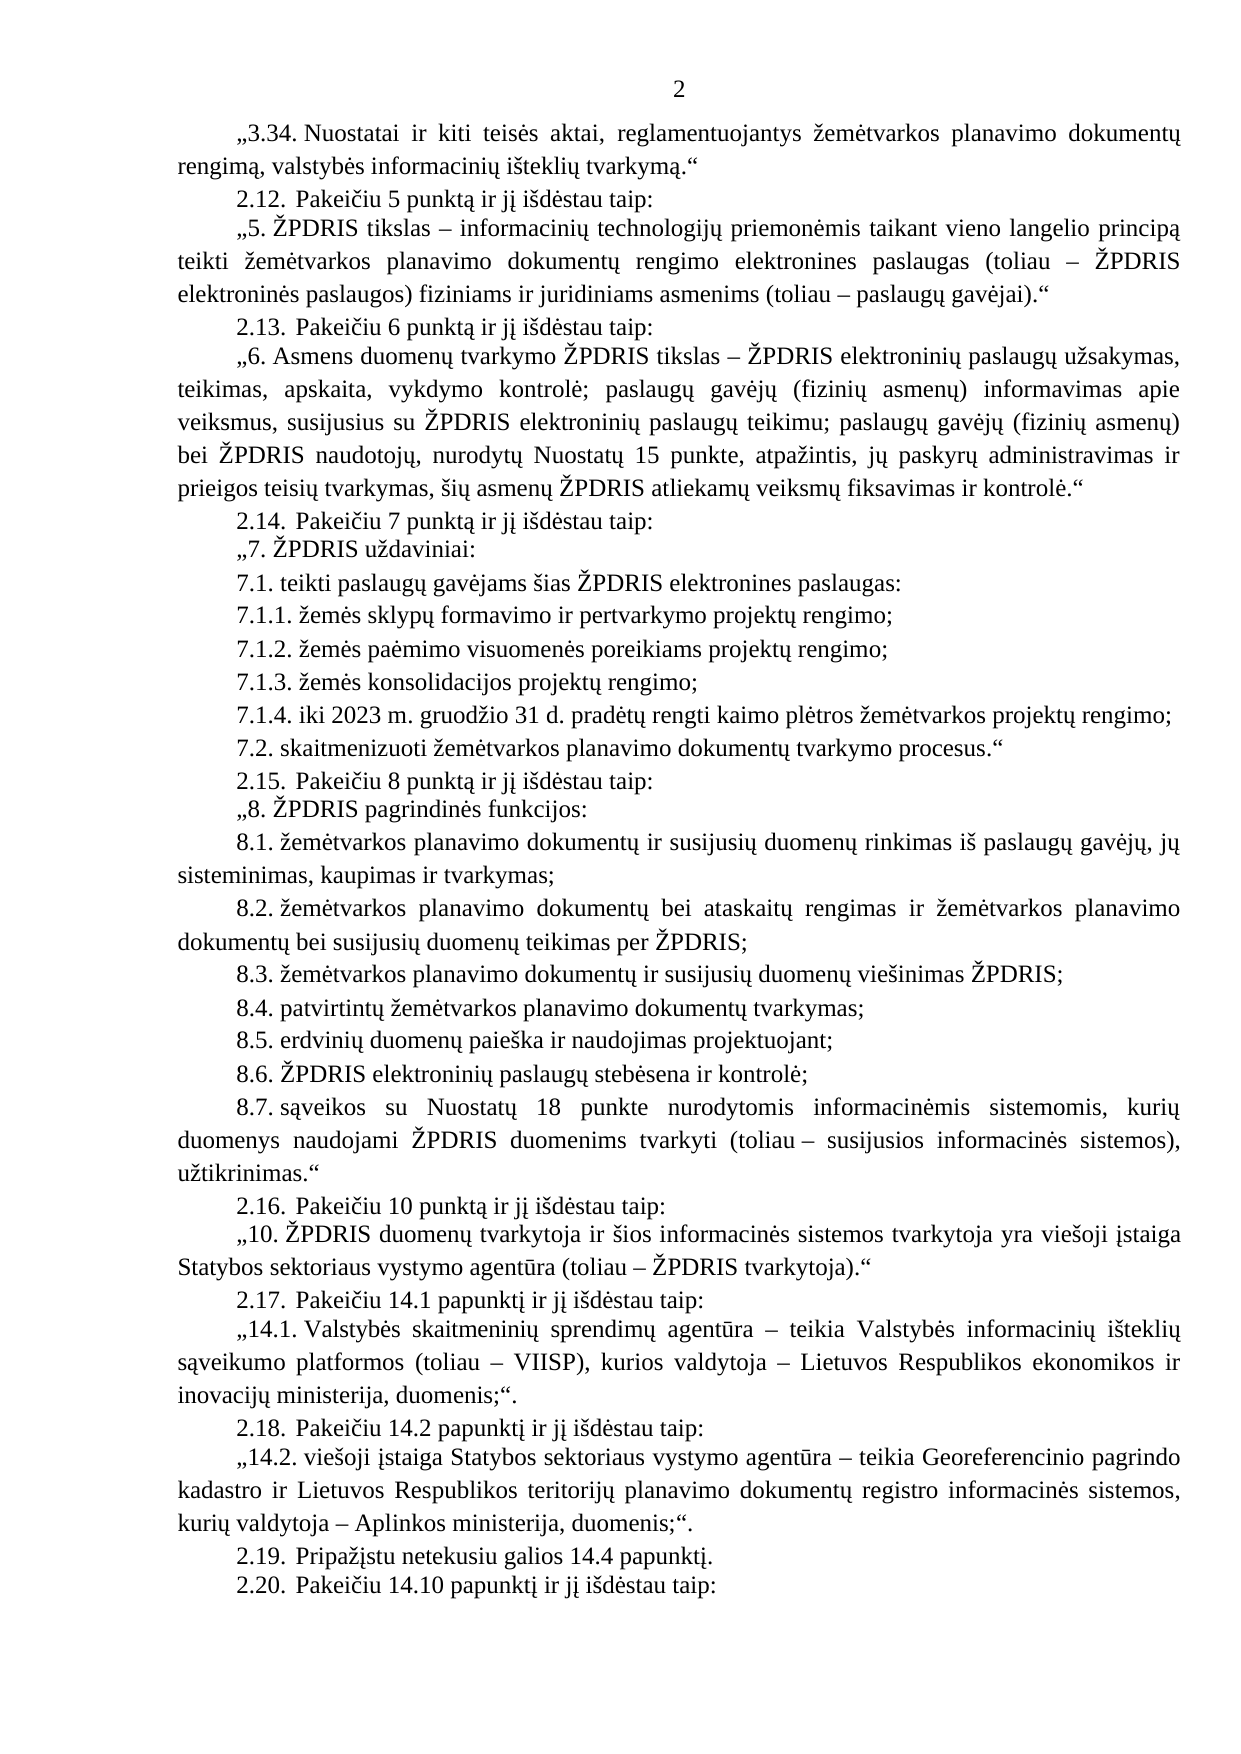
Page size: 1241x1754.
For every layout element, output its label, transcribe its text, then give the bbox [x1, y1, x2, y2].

text „14.1. Valstybės skaitmeninių sprendimų agentūra – teikia Valstybės informacinių išteklių sąveikumo platformos (toliau – VIISP), kurios valdytoja – Lietuvos Respublikos ekonomikos ir inovacijų ministerija, duomenis;“. [177, 1314, 1181, 1409]
text „10. ŽPDRIS duomenų tvarkytoja ir šios informacinės sistemos tvarkytoja yra viešoji įstaiga Statybos sektoriaus vystymo agentūra (toliau – ŽPDRIS tvarkytoja).“ [177, 1219, 1181, 1281]
text 2.12. Pakeičiu 5 punktą ir jį išdėstau taip: [177, 184, 1181, 213]
text 7.1.2. žemės paėmimo visuomenės poreikiams projektų rengimo; [177, 634, 1181, 662]
text 2.20. Pakeičiu 14.10 papunktį ir jį išdėstau taip: [177, 1570, 1181, 1599]
text „5. ŽPDRIS tikslas – informacinių technologijų priemonėmis taikant vieno langelio principą teikti žemėtvarkos planavimo dokumentų rengimo elektronines paslaugas (toliau – ŽPDRIS elektroninės paslaugos) fiziniams ir juridiniams asmenims (toliau – paslaugų gavėjai).“ [177, 213, 1181, 308]
text 2.19. Pripažįstu netekusiu galios 14.4 papunktį. [177, 1541, 1181, 1570]
text 7.1.1. žemės sklypų formavimo ir pertvarkymo projektų rengimo; [177, 601, 1181, 629]
text 8.3. žemėtvarkos planavimo dokumentų ir susijusių duomenų viešinimas ŽPDRIS; [177, 959, 1181, 988]
text 8.2. žemėtvarkos planavimo dokumentų bei ataskaitų rengimas ir žemėtvarkos planavimo dokumentų bei susijusių duomenų teikimas per ŽPDRIS; [177, 893, 1181, 955]
text „8. ŽPDRIS pagrindinės funkcijos: [177, 794, 1181, 823]
text „7. ŽPDRIS uždaviniai: [236, 534, 1181, 563]
text „3.34. Nuostatai ir kiti teisės aktai, reglamentuojantys žemėtvarkos planavimo dokumentų rengimą, valstybės informacinių išteklių tvarkymą.“ [177, 118, 1181, 180]
text 2.14. Pakeičiu 7 punktą ir jį išdėstau taip: [177, 506, 1181, 534]
text 7.1. teikti paslaugų gavėjams šias ŽPDRIS elektronines paslaugas: [177, 568, 1181, 596]
text „6. Asmens duomenų tvarkymo ŽPDRIS tikslas – ŽPDRIS elektroninių paslaugų užsakymas, teikimas, apskaita, vykdymo kontrolė; paslaugų gavėjų (fizinių asmenų) informavimas apie veiksmus, susijusius su ŽPDRIS elektroninių paslaugų teikimu; paslaugų gavėjų (fizinių asmenų) bei ŽPDRIS naudotojų, nurodytų Nuostatų 15 punkte, atpažintis, jų paskyrų administravimas ir prieigos teisių tvarkymas, šių asmenų ŽPDRIS atliekamų veiksmų fiksavimas ir kontrolė.“ [177, 341, 1181, 502]
text 2.18. Pakeičiu 14.2 papunktį ir jį išdėstau taip: [177, 1413, 1181, 1442]
text 8.6. ŽPDRIS elektroninių paslaugų stebėsena ir kontrolė; [177, 1059, 1181, 1087]
text 8.5. erdvinių duomenų paieška ir naudojimas projektuojant; [177, 1026, 1181, 1054]
text 8.1. žemėtvarkos planavimo dokumentų ir susijusių duomenų rinkimas iš paslaugų gavėjų, jų sisteminimas, kaupimas ir tvarkymas; [177, 827, 1181, 889]
text 8.7. sąveikos su Nuostatų 18 punkte nurodytomis informacinėmis sistemomis, kurių duomenys naudojami ŽPDRIS duomenims tvarkyti (toliau – susijusios informacinės sistemos), užtikrinimas.“ [177, 1092, 1181, 1186]
text 7.1.3. žemės konsolidacijos projektų rengimo; [177, 667, 1181, 695]
text 2.15. Pakeičiu 8 punktą ir jį išdėstau taip: [177, 766, 1181, 794]
text 2.16. Pakeičiu 10 punktą ir jį išdėstau taip: [177, 1191, 1181, 1219]
text 2.17. Pakeičiu 14.1 papunktį ir jį išdėstau taip: [177, 1286, 1181, 1314]
text 8.4. patvirtintų žemėtvarkos planavimo dokumentų tvarkymas; [177, 993, 1181, 1021]
text „14.2. viešoji įstaiga Statybos sektoriaus vystymo agentūra – teikia Georeferencinio pagrindo kadastro ir Lietuvos Respublikos teritorijų planavimo dokumentų registro informacinės sistemos, kurių valdytoja – Aplinkos ministerija, duomenis;“. [177, 1442, 1181, 1537]
text 7.1.4. iki 2023 m. gruodžio 31 d. pradėtų rengti kaimo plėtros žemėtvarkos projektų rengimo; [177, 700, 1181, 728]
text 7.2. skaitmenizuoti žemėtvarkos planavimo dokumentų tvarkymo procesus.“ [177, 733, 1181, 761]
text 2.13. Pakeičiu 6 punktą ir jį išdėstau taip: [177, 312, 1181, 341]
